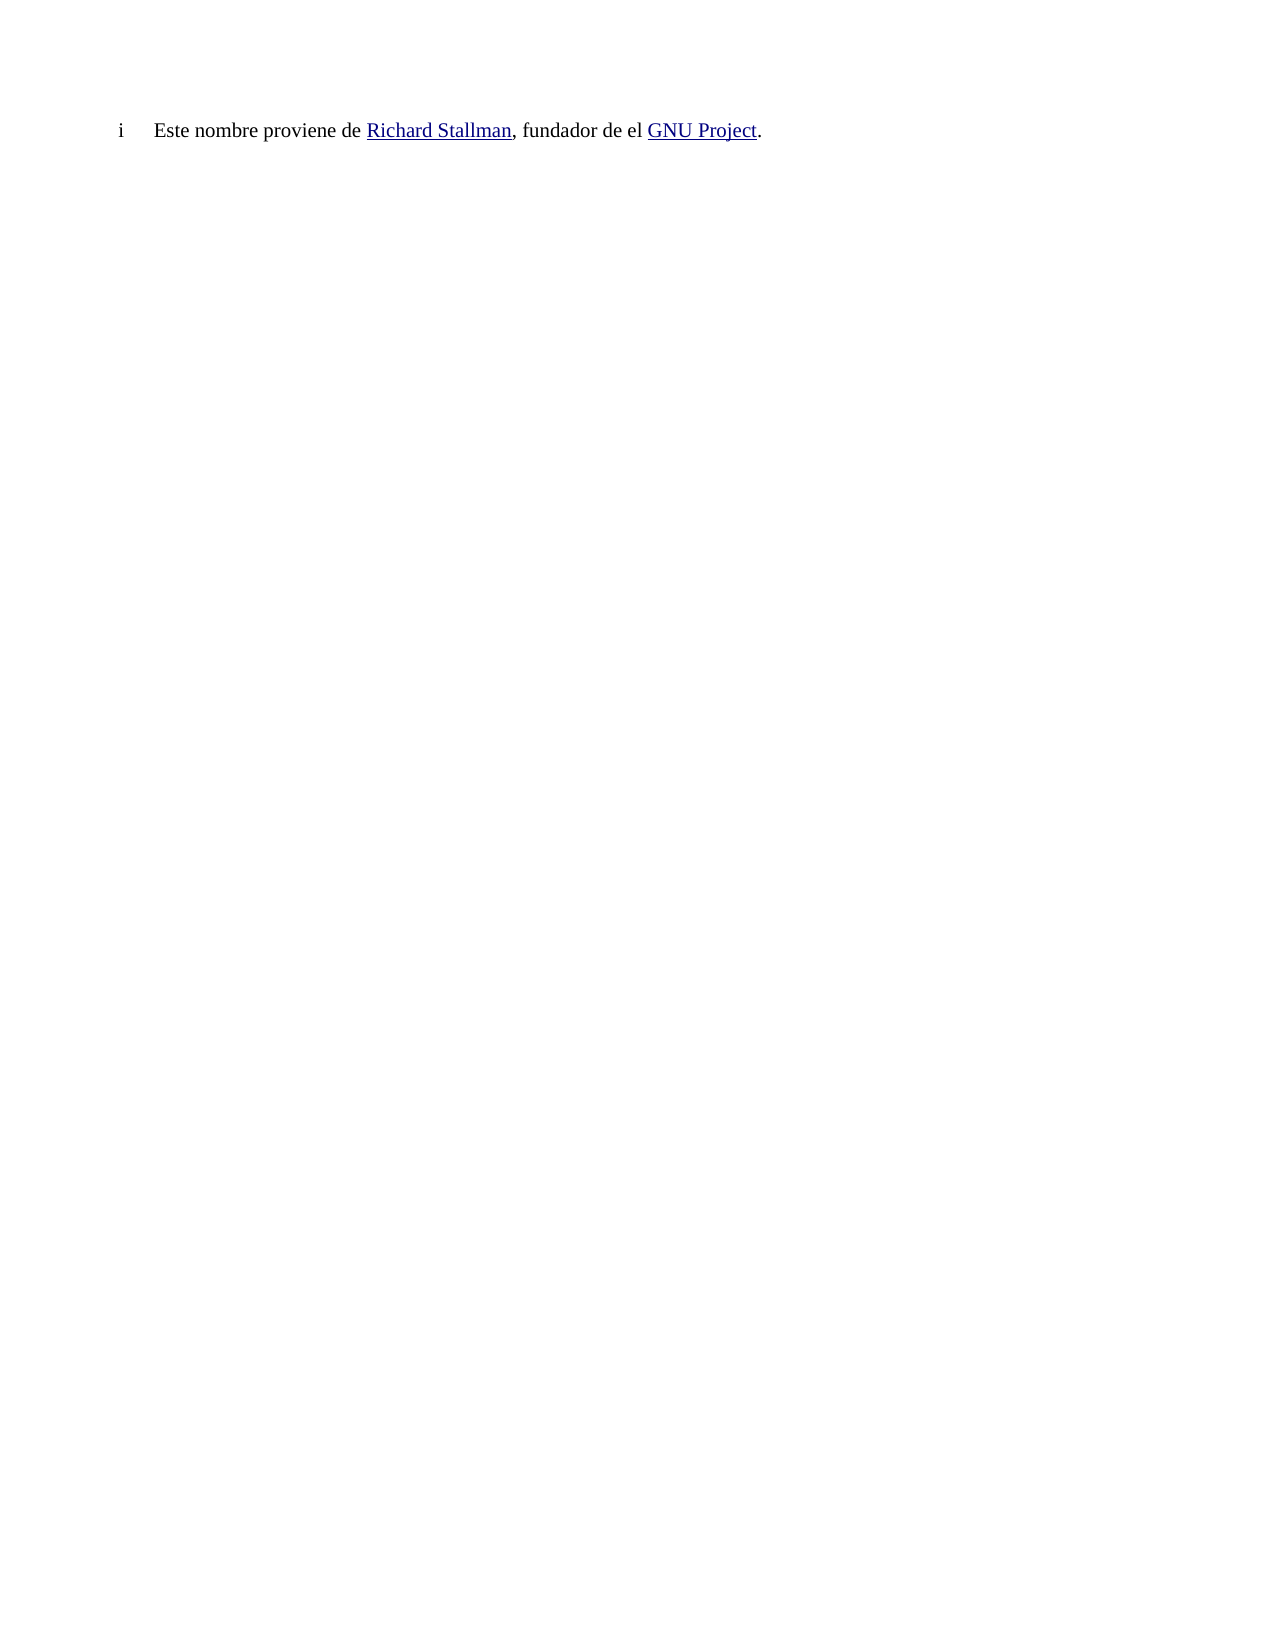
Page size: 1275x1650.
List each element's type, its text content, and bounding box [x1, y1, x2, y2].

text Este nombre proviene de Richard Stallman, fundador de el GNU Project. [118, 118, 1157, 142]
